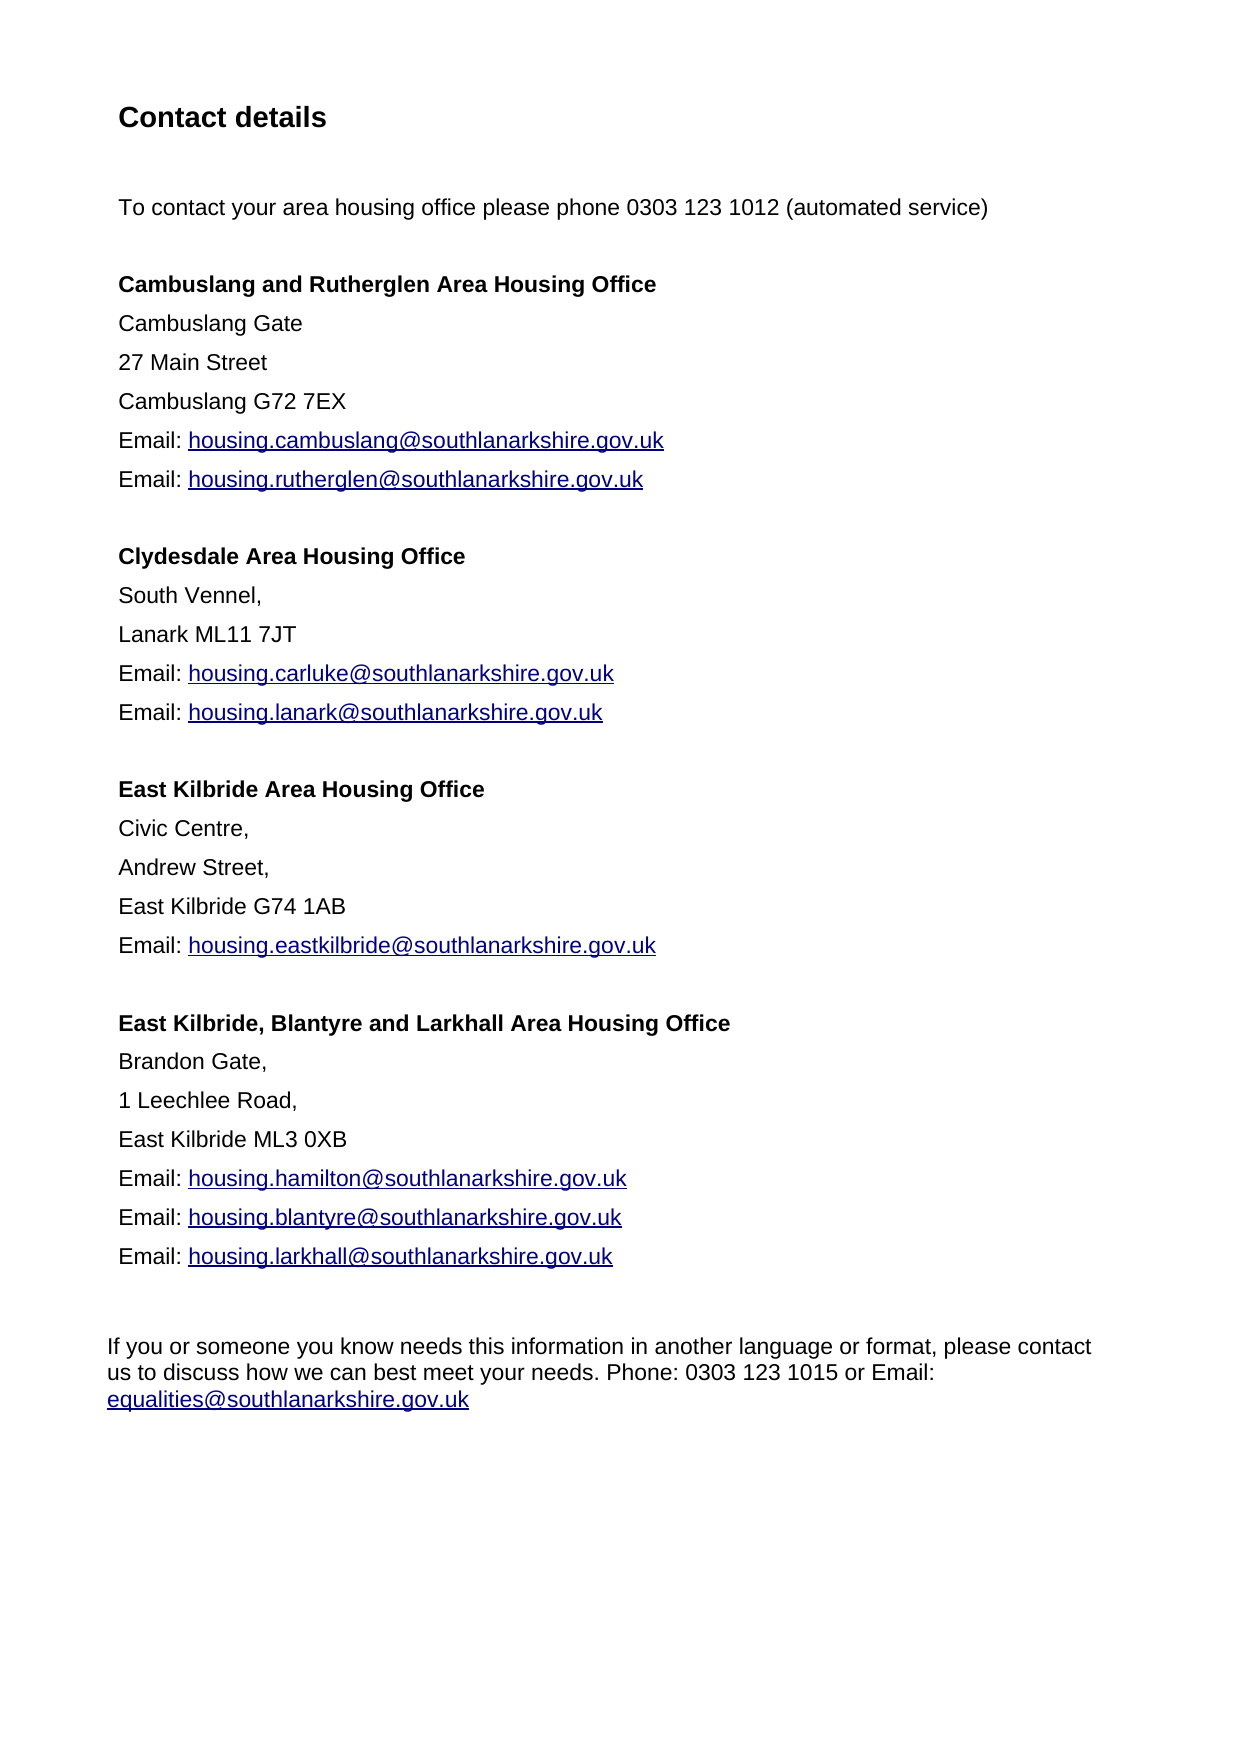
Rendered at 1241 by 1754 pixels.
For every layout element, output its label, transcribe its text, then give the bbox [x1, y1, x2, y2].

text East Kilbride ML3 0XB [118, 1126, 1122, 1152]
text Civic Centre, [118, 815, 1122, 842]
text Email: housing.larkhall@southlanarkshire.gov.uk [118, 1243, 1122, 1269]
text Email: housing.lanark@southlanarkshire.gov.uk [118, 699, 1122, 725]
text Email: housing.carluke@southlanarkshire.gov.uk [118, 660, 1122, 686]
text Email: housing.rutherglen@southlanarkshire.gov.uk [118, 466, 1122, 492]
text To contact your area housing office please phone 0303 123 1012 (automated service) [118, 193, 1122, 220]
text Email: housing.blantyre@southlanarkshire.gov.uk [118, 1204, 1122, 1230]
text South Vennel, [118, 582, 1122, 608]
text Andrew Street, [118, 854, 1122, 880]
text East Kilbride Area Housing Office [118, 776, 1122, 803]
text Cambuslang G72 7EX [118, 388, 1122, 414]
text Email: housing.cambuslang@southlanarkshire.gov.uk [118, 427, 1122, 453]
subtitle Contact details [118, 100, 1122, 133]
text Email: housing.eastkilbride@southlanarkshire.gov.uk [118, 932, 1122, 958]
text Cambuslang Gate [118, 310, 1122, 336]
text Clydesdale Area Housing Office [118, 543, 1122, 569]
text Lanark ML11 7JT [118, 621, 1122, 647]
text East Kilbride, Blantyre and Larkhall Area Housing Office [118, 1009, 1122, 1036]
text Email: housing.hamilton@southlanarkshire.gov.uk [118, 1165, 1122, 1191]
text 27 Main Street [118, 349, 1122, 375]
text Brandon Gate, [118, 1048, 1122, 1075]
text If you or someone you know needs this information in another language or format, please contact us to discuss how we can best meet your needs. Phone: 0303 123 1015 or Email: equalities@southlanarkshire.gov.uk [107, 1333, 1122, 1412]
text 1 Leechlee Road, [118, 1087, 1122, 1113]
text East Kilbride G74 1AB [118, 893, 1122, 919]
text Cambuslang and Rutherglen Area Housing Office [118, 271, 1122, 298]
